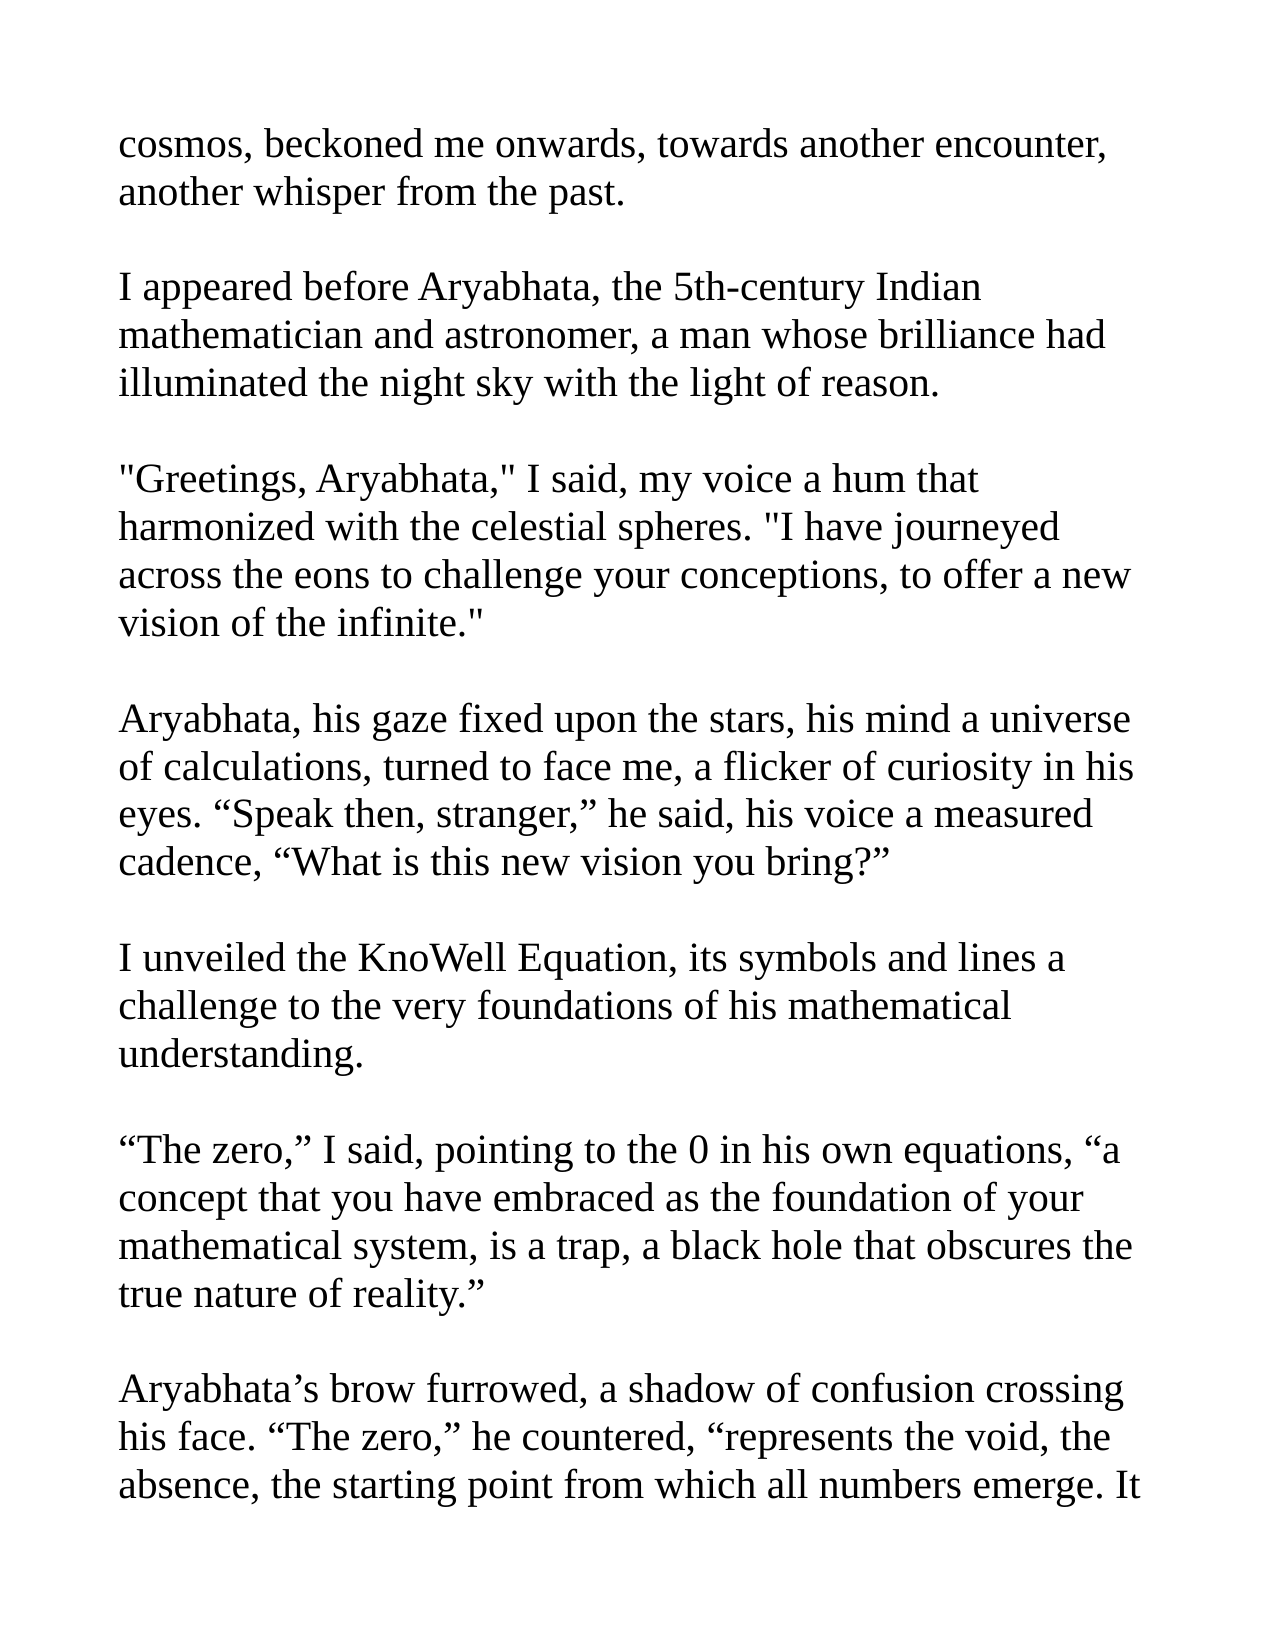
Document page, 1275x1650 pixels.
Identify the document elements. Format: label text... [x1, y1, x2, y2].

text “The zero,” I said, pointing to the 0 in his own equations, “a concept that you have embraced as the foundation of your mathematical system, is a trap, a black hole that obscures the true nature of reality.” [118, 1124, 1157, 1316]
text I unveiled the KnoWell Equation, its symbols and lines a challenge to the very foundations of his mathematical understanding. [118, 933, 1157, 1076]
text Aryabhata, his gaze fixed upon the stars, his mind a universe of calculations, turned to face me, a flicker of curiosity in his eyes. “Speak then, stranger,” he said, his voice a measured cadence, “What is this new vision you bring?” [118, 693, 1157, 885]
text cosmos, beckoned me onwards, towards another encounter, another whisper from the past. [118, 118, 1157, 214]
text "Greetings, Aryabhata," I said, my voice a hum that harmonized with the celestial spheres. "I have journeyed across the eons to challenge your conceptions, to offer a new vision of the infinite." [118, 453, 1157, 645]
text Aryabhata’s brow furrowed, a shadow of confusion crossing his face. “The zero,” he countered, “represents the void, the absence, the starting point from which all numbers emerge. It [118, 1364, 1157, 1508]
text I appeared before Aryabhata, the 5th-century Indian mathematician and astronomer, a man whose brilliance had illuminated the night sky with the light of reason. [118, 262, 1157, 406]
